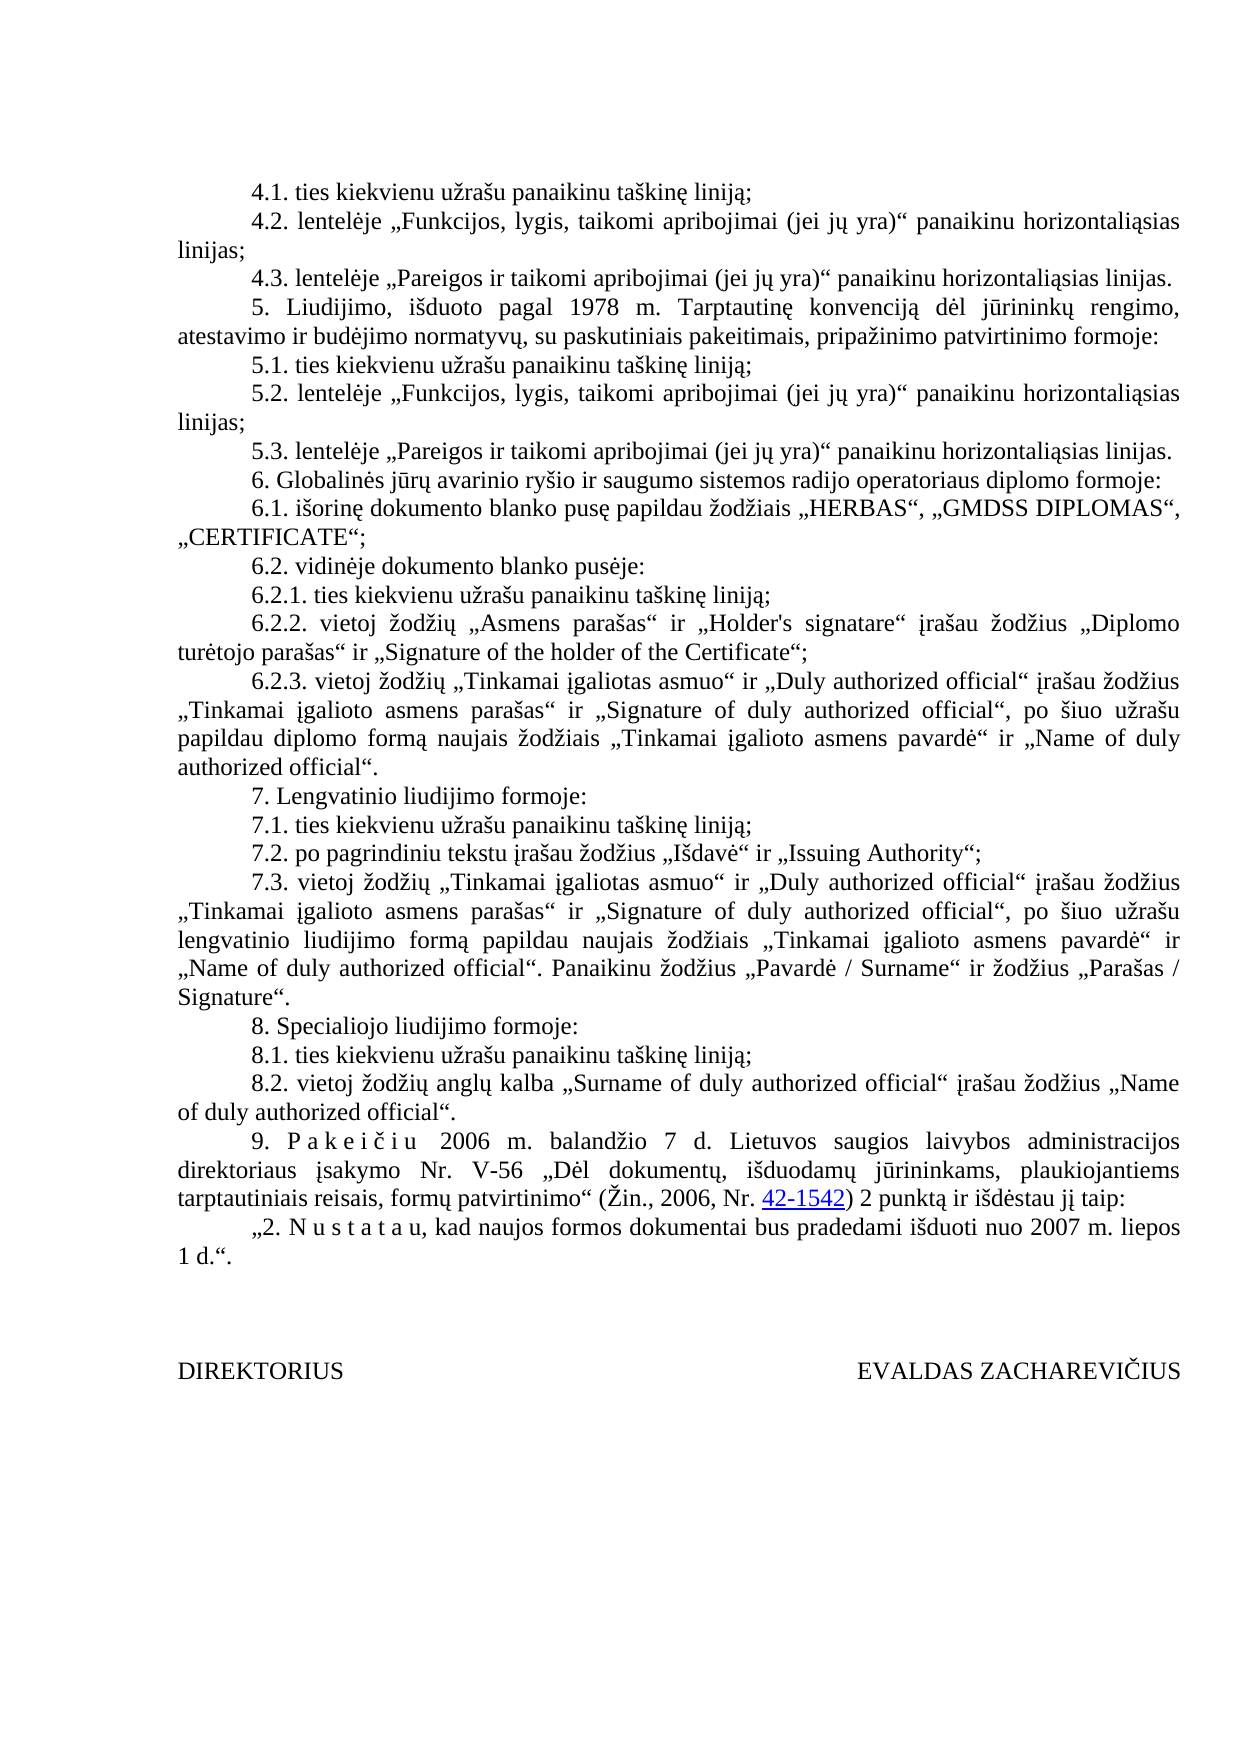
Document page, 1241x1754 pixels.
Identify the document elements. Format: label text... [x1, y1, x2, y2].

text 8.2. vietoj žodžių anglų kalba „Surname of duly authorized official“ įrašau žodžius „Name of duly authorized official“. [177, 1068, 1181, 1126]
text 8.1. ties kiekvienu užrašu panaikinu taškinę liniją; [177, 1040, 1181, 1068]
text 9. Pakeičiu 2006 m. balandžio 7 d. Lietuvos saugios laivybos administracijos direktoriaus įsakymo Nr. V-56 „Dėl dokumentų, išduodamų jūrininkams, plaukiojantiems tarptautiniais reisais, formų patvirtinimo“ (Žin., 2006, Nr. 42-1542) 2 punktą ir išdėstau jį taip: [177, 1126, 1181, 1212]
text 7.3. vietoj žodžių „Tinkamai įgaliotas asmuo“ ir „Duly authorized official“ įrašau žodžius „Tinkamai įgalioto asmens parašas“ ir „Signature of duly authorized official“, po šiuo užrašu lengvatinio liudijimo formą papildau naujais žodžiais „Tinkamai įgalioto asmens pavardė“ ir „Name of duly authorized official“. Panaikinu žodžius „Pavardė / Surname“ ir žodžius „Parašas / Signature“. [177, 867, 1181, 1011]
text 5.2. lentelėje „Funkcijos, lygis, taikomi apribojimai (jei jų yra)“ panaikinu horizontaliąsias linijas; [177, 378, 1181, 436]
text 8. Specialiojo liudijimo formoje: [177, 1011, 1181, 1040]
text 6. Globalinės jūrų avarinio ryšio ir saugumo sistemos radijo operatoriaus diplomo formoje: [177, 465, 1181, 493]
text 6.2.3. vietoj žodžių „Tinkamai įgaliotas asmuo“ ir „Duly authorized official“ įrašau žodžius „Tinkamai įgalioto asmens parašas“ ir „Signature of duly authorized official“, po šiuo užrašu papildau diplomo formą naujais žodžiais „Tinkamai įgalioto asmens pavardė“ ir „Name of duly authorized official“. [177, 666, 1181, 781]
text 5.1. ties kiekvienu užrašu panaikinu taškinę liniją; [177, 350, 1181, 378]
text 4.1. ties kiekvienu užrašu panaikinu taškinę liniją; [177, 177, 1181, 206]
text 7.2. po pagrindiniu tekstu įrašau žodžius „Išdavė“ ir „Issuing Authority“; [177, 838, 1181, 867]
text 6.1. išorinę dokumento blanko pusę papildau žodžiais „HERBAS“, „GMDSS DIPLOMAS“, „CERTIFICATE“; [177, 493, 1181, 551]
text 5.3. lentelėje „Pareigos ir taikomi apribojimai (jei jų yra)“ panaikinu horizontaliąsias linijas. [177, 436, 1181, 465]
text 6.2. vidinėje dokumento blanko pusėje: [177, 551, 1181, 580]
text 6.2.2. vietoj žodžių „Asmens parašas“ ir „Holder's signatare“ įrašau žodžius „Diplomo turėtojo parašas“ ir „Signature of the holder of the Certificate“; [177, 608, 1181, 666]
text 7. Lengvatinio liudijimo formoje: [177, 781, 1181, 810]
text 6.2.1. ties kiekvienu užrašu panaikinu taškinę liniją; [177, 580, 1181, 608]
text 5. Liudijimo, išduoto pagal 1978 m. Tarptautinę konvenciją dėl jūrininkų rengimo, atestavimo ir budėjimo normatyvų, su paskutiniais pakeitimais, pripažinimo patvirtinimo formoje: [177, 292, 1181, 350]
text 4.2. lentelėje „Funkcijos, lygis, taikomi apribojimai (jei jų yra)“ panaikinu horizontaliąsias linijas; [177, 206, 1181, 263]
text „2. Nustatau, kad naujos formos dokumentai bus pradedami išduoti nuo 2007 m. liepos 1 d.“. [177, 1212, 1181, 1270]
text DIREKTORIUS EVALDAS ZACHAREVIČIUS [177, 1356, 1181, 1385]
text 7.1. ties kiekvienu užrašu panaikinu taškinę liniją; [177, 810, 1181, 838]
text 4.3. lentelėje „Pareigos ir taikomi apribojimai (jei jų yra)“ panaikinu horizontaliąsias linijas. [177, 263, 1181, 292]
